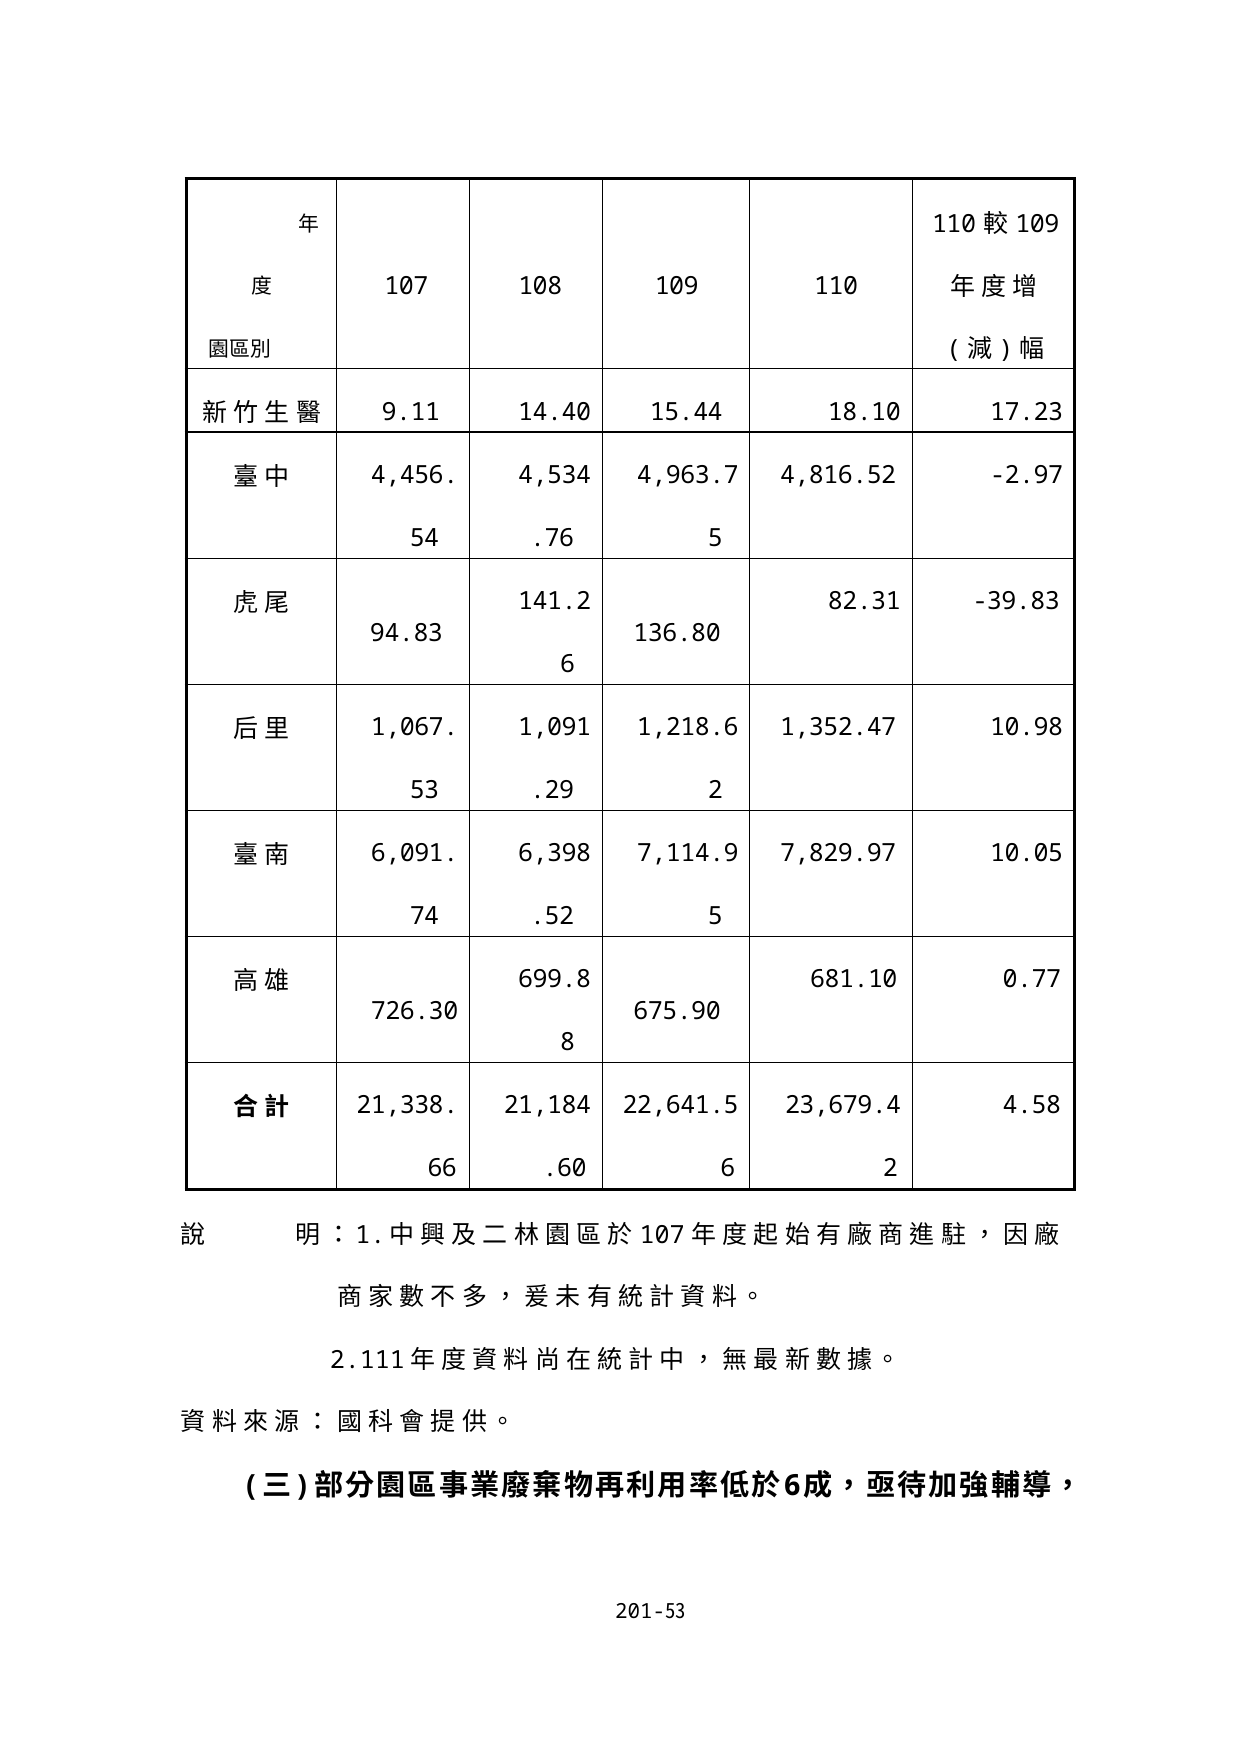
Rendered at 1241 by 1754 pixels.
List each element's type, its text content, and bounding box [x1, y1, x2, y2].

table_cell 10.98 [913, 685, 1073, 809]
table_cell 82.31 [750, 559, 912, 683]
table_cell 9.11 [337, 369, 469, 431]
text 說 明：1.中興及二林園區於107年度起始有廠商進駐，因廠商家數不多，爰未有統計資料。 [177, 1191, 1063, 1316]
table_cell 21,338.66 [337, 1063, 469, 1188]
table_cell 726.30 [337, 937, 469, 1062]
table_cell 21,184.60 [470, 1063, 602, 1188]
table_cell 22,641.56 [603, 1063, 749, 1188]
table_cell 4,963.75 [603, 433, 749, 557]
table_cell 1,352.47 [750, 685, 912, 809]
text (三)部分園區事業廢棄物再利用率低於6成，亟待加強輔導，俾提升其資源再利用率 [236, 1441, 1063, 1503]
table_cell 15.44 [603, 369, 749, 431]
table_cell 141.26 [470, 559, 602, 683]
table_cell 7,829.97 [750, 811, 912, 936]
table_cell 4.58 [913, 1063, 1073, 1188]
table_cell 合計 [188, 1063, 336, 1188]
table_cell 699.88 [470, 937, 602, 1062]
table_cell 后里 [188, 685, 336, 809]
table_cell 10.05 [913, 811, 1073, 936]
table_cell 0.77 [913, 937, 1073, 1062]
table_cell 675.90 [603, 937, 749, 1062]
text 2.111年度資料尚在統計中，無最新數據。 [177, 1316, 1063, 1378]
table_cell 4,816.52 [750, 433, 912, 557]
table_cell 1,067.53 [337, 685, 469, 809]
table_cell 6,091.74 [337, 811, 469, 936]
table_cell 18.10 [750, 369, 912, 431]
table_cell 虎尾 [188, 559, 336, 683]
text 資料來源：國科會提供。 [177, 1378, 1092, 1441]
table_cell 23,679.42 [750, 1063, 912, 1188]
table_cell 94.83 [337, 559, 469, 683]
table_cell 新竹生醫 [188, 369, 336, 431]
table_cell 136.80 [603, 559, 749, 683]
table_header 107 [337, 180, 469, 368]
table_cell 1,091.29 [470, 685, 602, 809]
table_cell -39.83 [913, 559, 1073, 683]
table_cell 高雄 [188, 937, 336, 1062]
table_cell 1,218.62 [603, 685, 749, 809]
table_header 110 [750, 180, 912, 368]
table_cell 14.40 [470, 369, 602, 431]
table_header 108 [470, 180, 602, 368]
table_header 109 [603, 180, 749, 368]
table_cell 681.10 [750, 937, 912, 1062]
table_cell -2.97 [913, 433, 1073, 557]
table_header 年度 園區別 [188, 180, 336, 368]
table_cell 臺南 [188, 811, 336, 936]
table_cell 4,534.76 [470, 433, 602, 557]
table_cell 7,114.95 [603, 811, 749, 936]
table_header 110較109年度增(減)幅 [913, 180, 1073, 368]
table_cell 17.23 [913, 369, 1073, 431]
table_cell 臺中 [188, 433, 336, 557]
table_cell 4,456.54 [337, 433, 469, 557]
table_cell 6,398.52 [470, 811, 602, 936]
